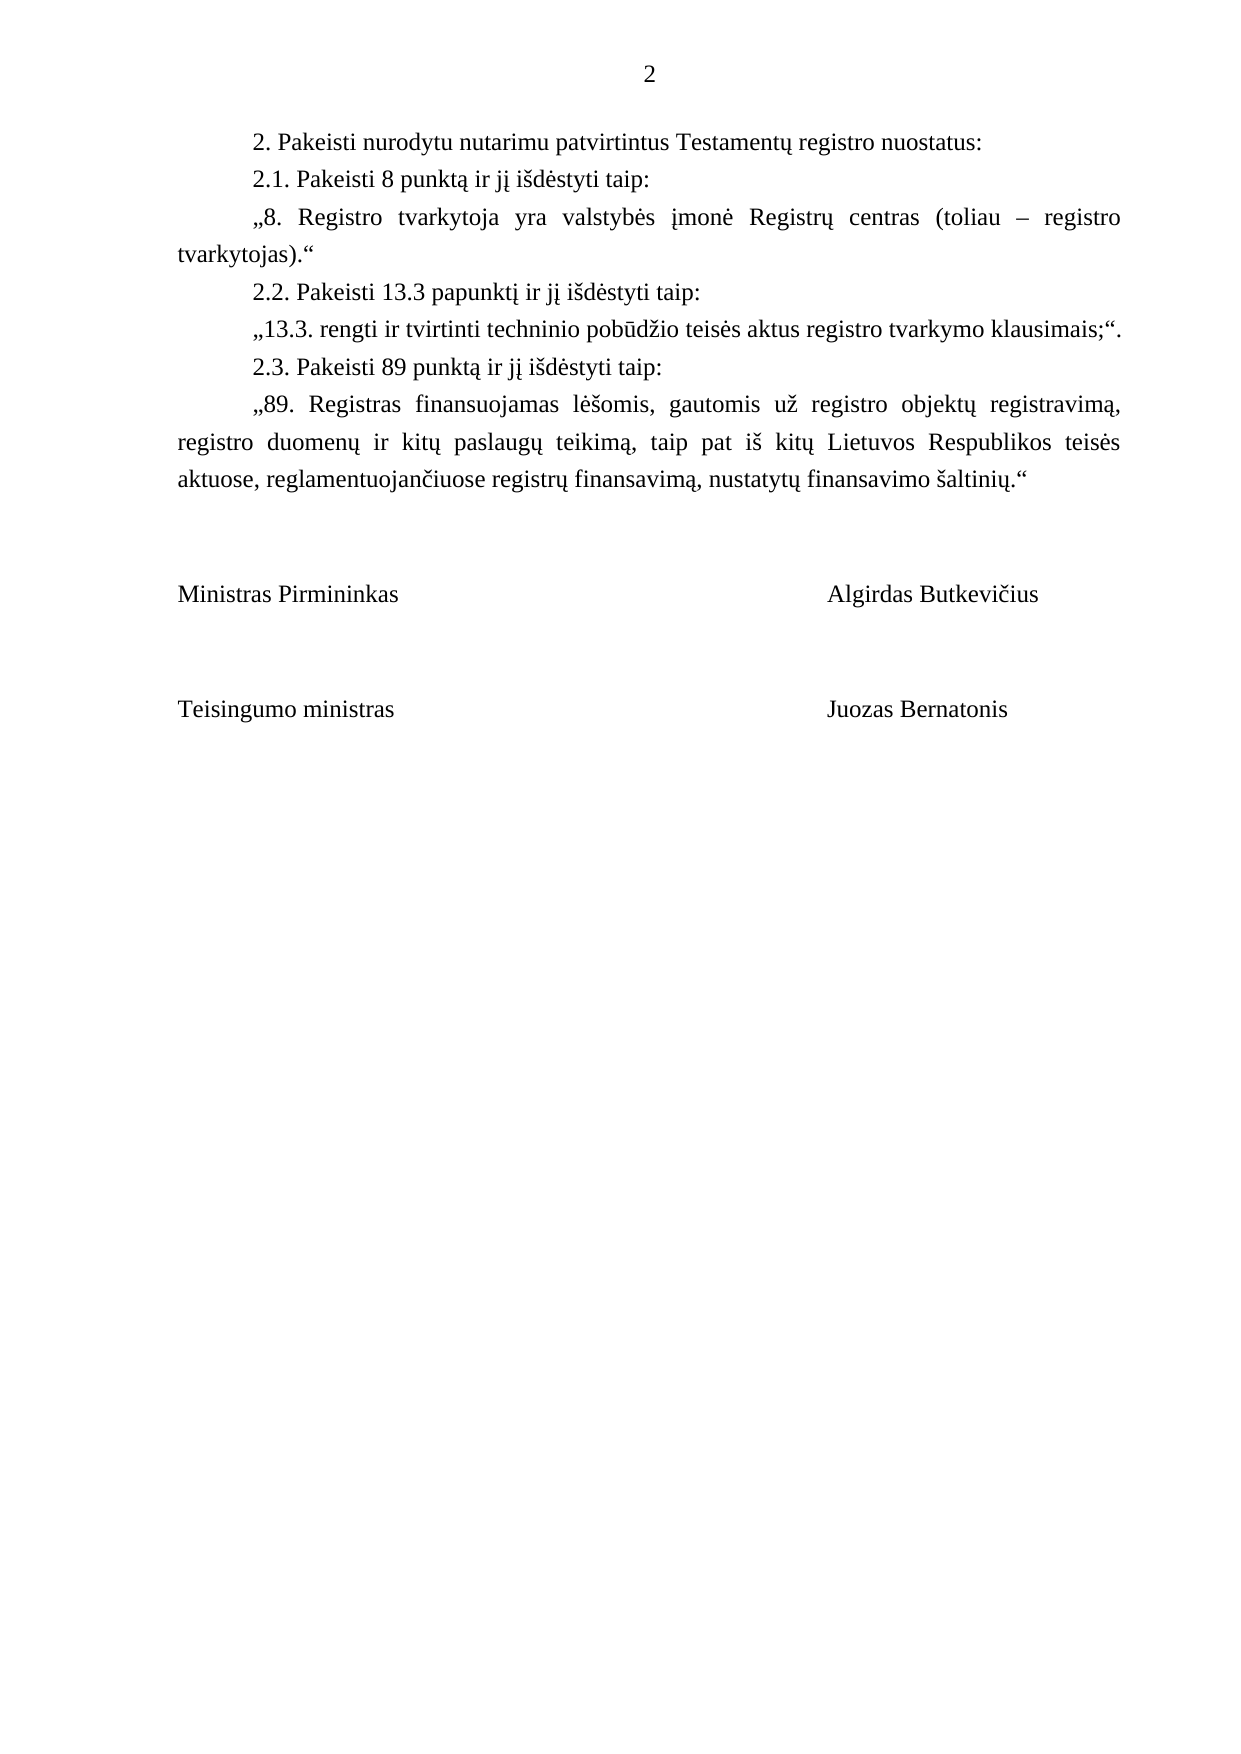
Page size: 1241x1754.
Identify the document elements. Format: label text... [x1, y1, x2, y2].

text Ministras Pirmininkas Algirdas Butkevičius [177, 579, 1122, 608]
text 2. Pakeisti nurodytu nutarimu patvirtintus Testamentų registro nuostatus: [177, 118, 1122, 156]
text 2.2. Pakeisti 13.3 papunktį ir jį išdėstyti taip: [177, 268, 1122, 306]
text „89. Registras finansuojamas lėšomis, gautomis už registro objektų registravimą, registro duomenų ir kitų paslaugų teikimą, taip pat iš kitų Lietuvos Respublikos teisės aktuose, reglamentuojančiuose registrų finansavimą, nustatytų finansavimo šaltinių.“ [177, 381, 1122, 493]
text „8. Registro tvarkytoja yra valstybės įmonė Registrų centras (toliau – registro tvarkytojas).“ [177, 193, 1122, 268]
text „13.3. rengti ir tvirtinti techninio pobūdžio teisės aktus registro tvarkymo klausimais;“. [177, 306, 1122, 343]
text 2.3. Pakeisti 89 punktą ir jį išdėstyti taip: [177, 343, 1122, 381]
text Teisingumo ministras Juozas Bernatonis [177, 694, 1122, 723]
text 2.1. Pakeisti 8 punktą ir jį išdėstyti taip: [177, 156, 1122, 193]
